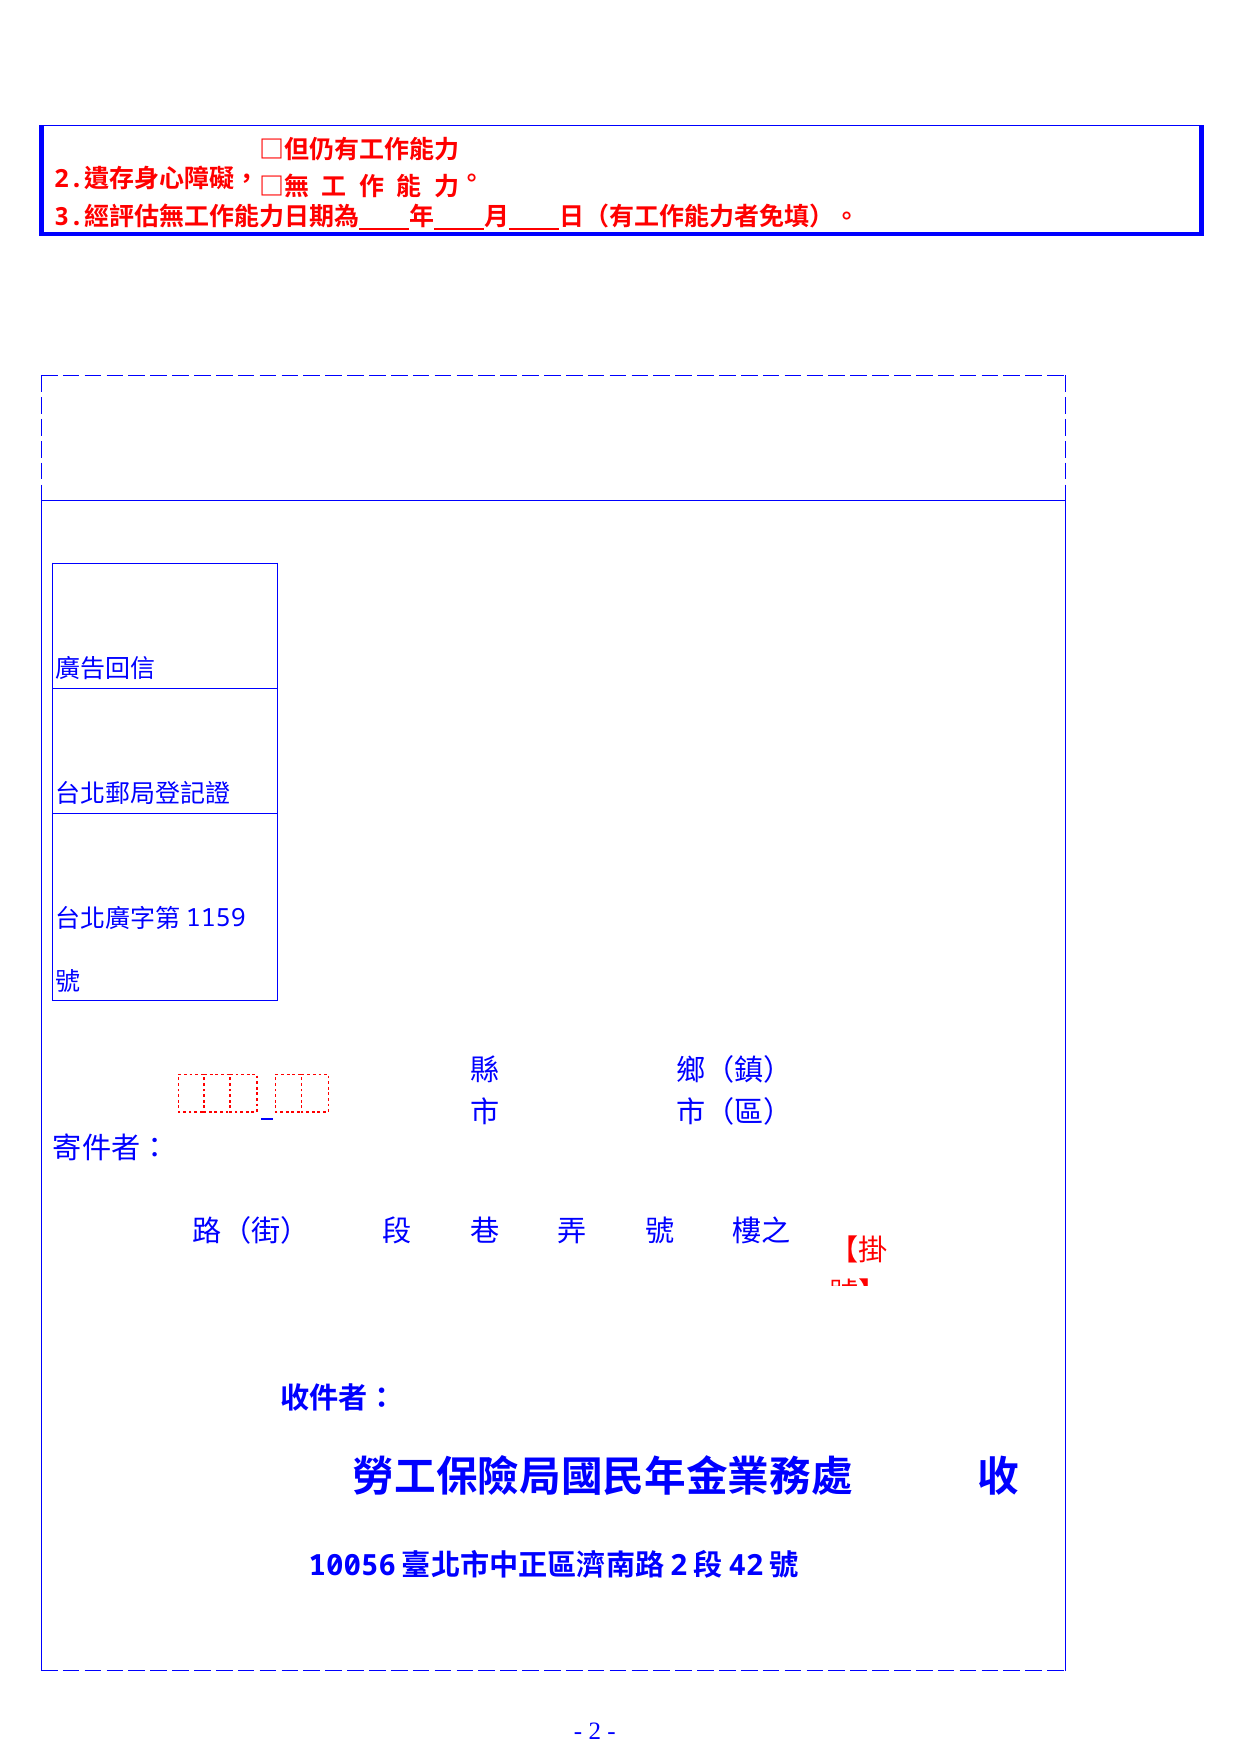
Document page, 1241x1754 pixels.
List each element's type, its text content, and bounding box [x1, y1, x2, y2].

table_header [41, 375, 1065, 500]
table_cell 台北廣字第1159號 [53, 814, 277, 1000]
table_cell 寄件者： 路（街） 段 巷 弄 號 樓之 收件者： 勞工保險局國民年金業務處 收 10056臺北市中正區濟南路2段42號 【醫院應於開具國民年金保險工作能力綜合評量表後5日內逕寄勞工保險局】 [42, 501, 1065, 1670]
table_header 廣告回信 [53, 564, 277, 688]
text - 2 - [566, 1716, 623, 1745]
table_cell 台北郵局登記證 [53, 689, 277, 813]
table_cell 本評量表所列障礙症狀經本醫師親自診斷，特此證明。 經綜合評估結果： 1.病患所患傷病□經治療終止，症狀固定，再行治療仍不能期待其治療效果□經治療1年以上尚未痊癒，並經診斷為永不能復原 。 2.遺存身心障礙，□但仍有工作能力 □無 工 作 能 力 。 3.經評估無工作能力日期為 年 月 日（有工作能力者免填）。 [44, 126, 1199, 232]
